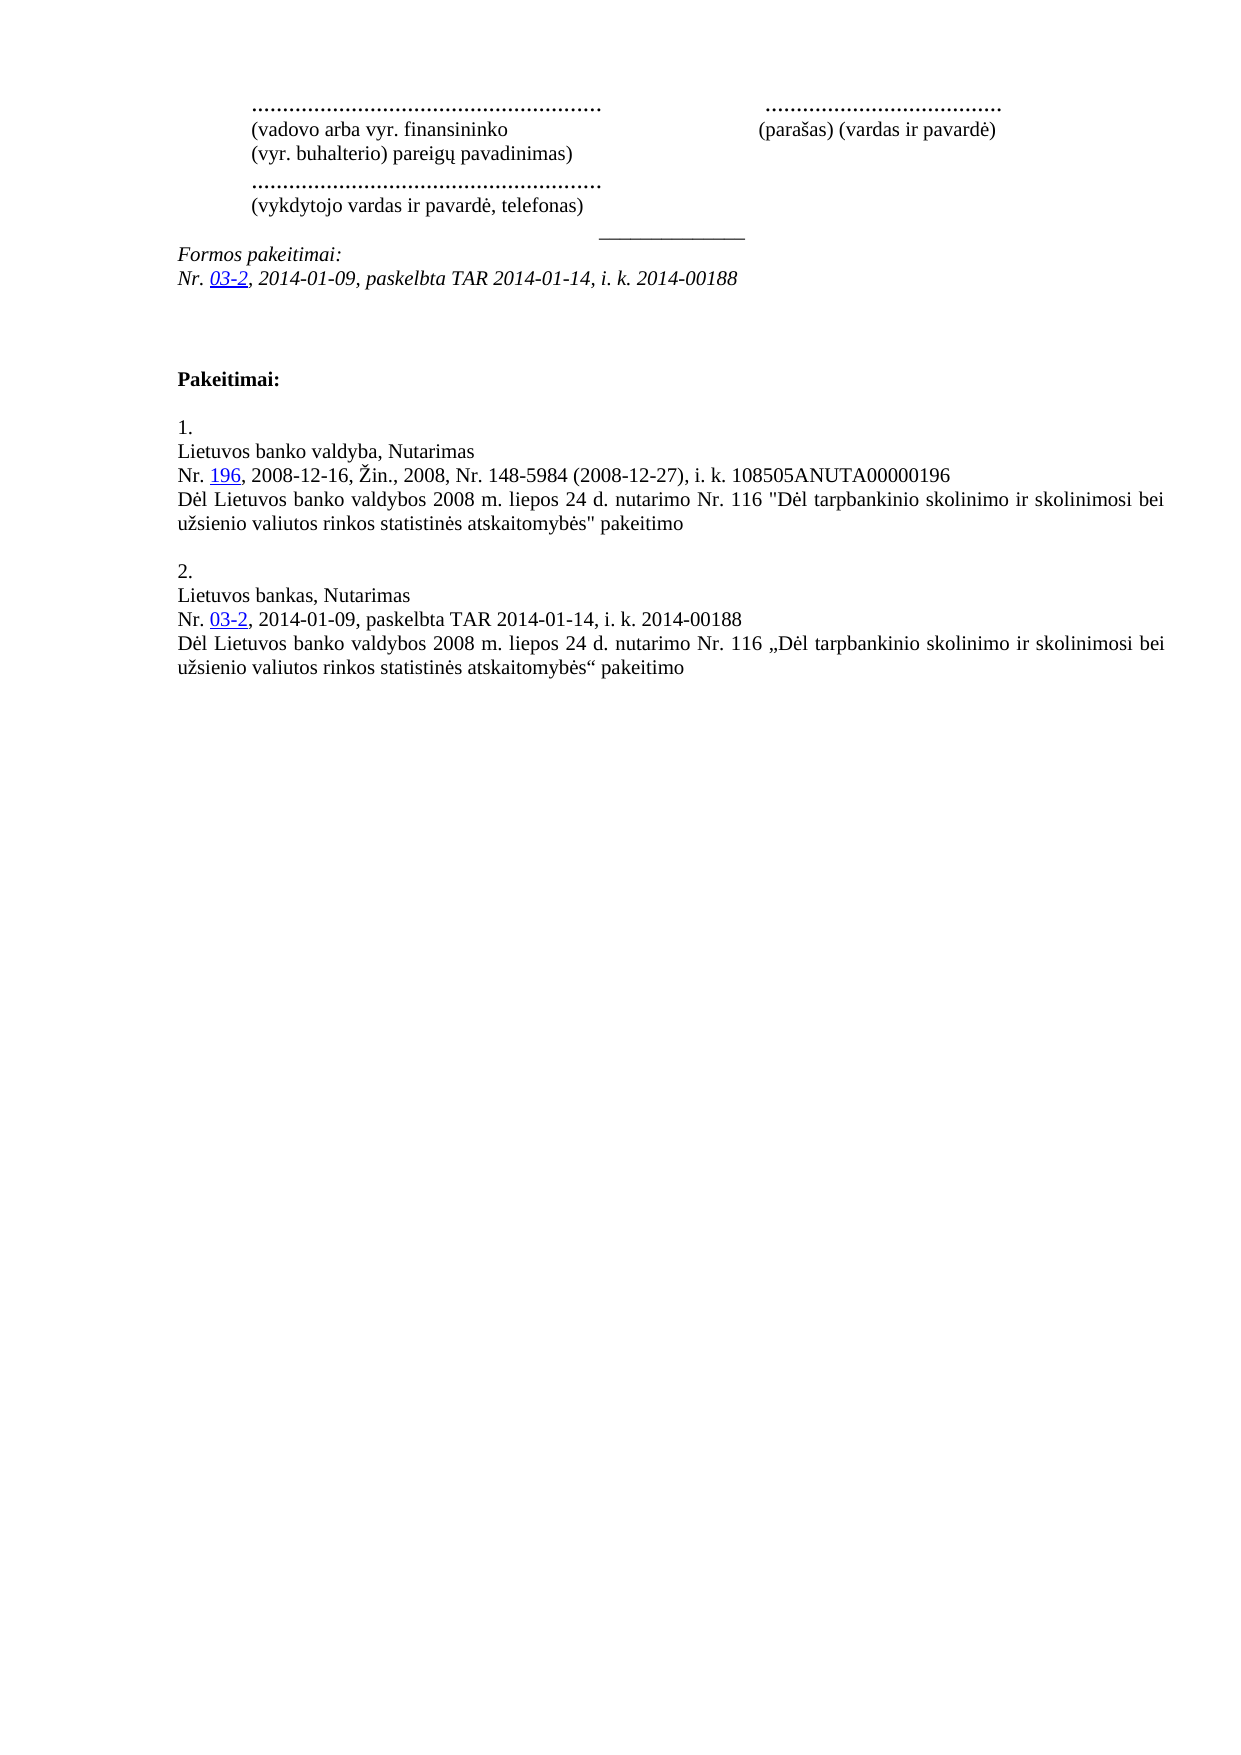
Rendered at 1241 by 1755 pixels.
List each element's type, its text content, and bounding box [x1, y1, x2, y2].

text Dėl Lietuvos banko valdybos 2008 m. liepos 24 d. nutarimo Nr. 116 „Dėl tarpbankinio skolinimo ir skolinimosi bei užsienio valiutos rinkos statistinės atskaitomybės“ pakeitimo [177, 631, 1166, 679]
text (vykdytojo vardas ir pavardė, telefonas) [177, 193, 1166, 217]
text Formos pakeitimai: [177, 242, 1166, 266]
text Lietuvos banko valdyba, Nutarimas [177, 439, 1166, 463]
text Pakeitimai: [177, 367, 1166, 391]
text ______________ [177, 217, 1166, 242]
text Nr. 03-2, 2014-01-09, paskelbta TAR 2014-01-14, i. k. 2014-00188 [177, 266, 1166, 290]
text (vadovo arba vyr. finansininko (parašas) (vardas ir pavardė) [177, 117, 1166, 141]
text . [177, 88, 1166, 117]
text Lietuvos bankas, Nutarimas [177, 583, 1166, 607]
text . [177, 165, 1166, 193]
text 2. [177, 559, 1166, 583]
text Nr. 196, 2008-12-16, Žin., 2008, Nr. 148-5984 (2008-12-27), i. k. 108505ANUTA00000196 [177, 463, 1166, 487]
text (vyr. buhalterio) pareigų pavadinimas) [177, 141, 1166, 165]
text 1. [177, 415, 1166, 439]
text Nr. 03-2, 2014-01-09, paskelbta TAR 2014-01-14, i. k. 2014-00188 [177, 607, 1166, 631]
text Dėl Lietuvos banko valdybos 2008 m. liepos 24 d. nutarimo Nr. 116 "Dėl tarpbankinio skolinimo ir skolinimosi bei užsienio valiutos rinkos statistinės atskaitomybės" pakeitimo [177, 487, 1166, 535]
